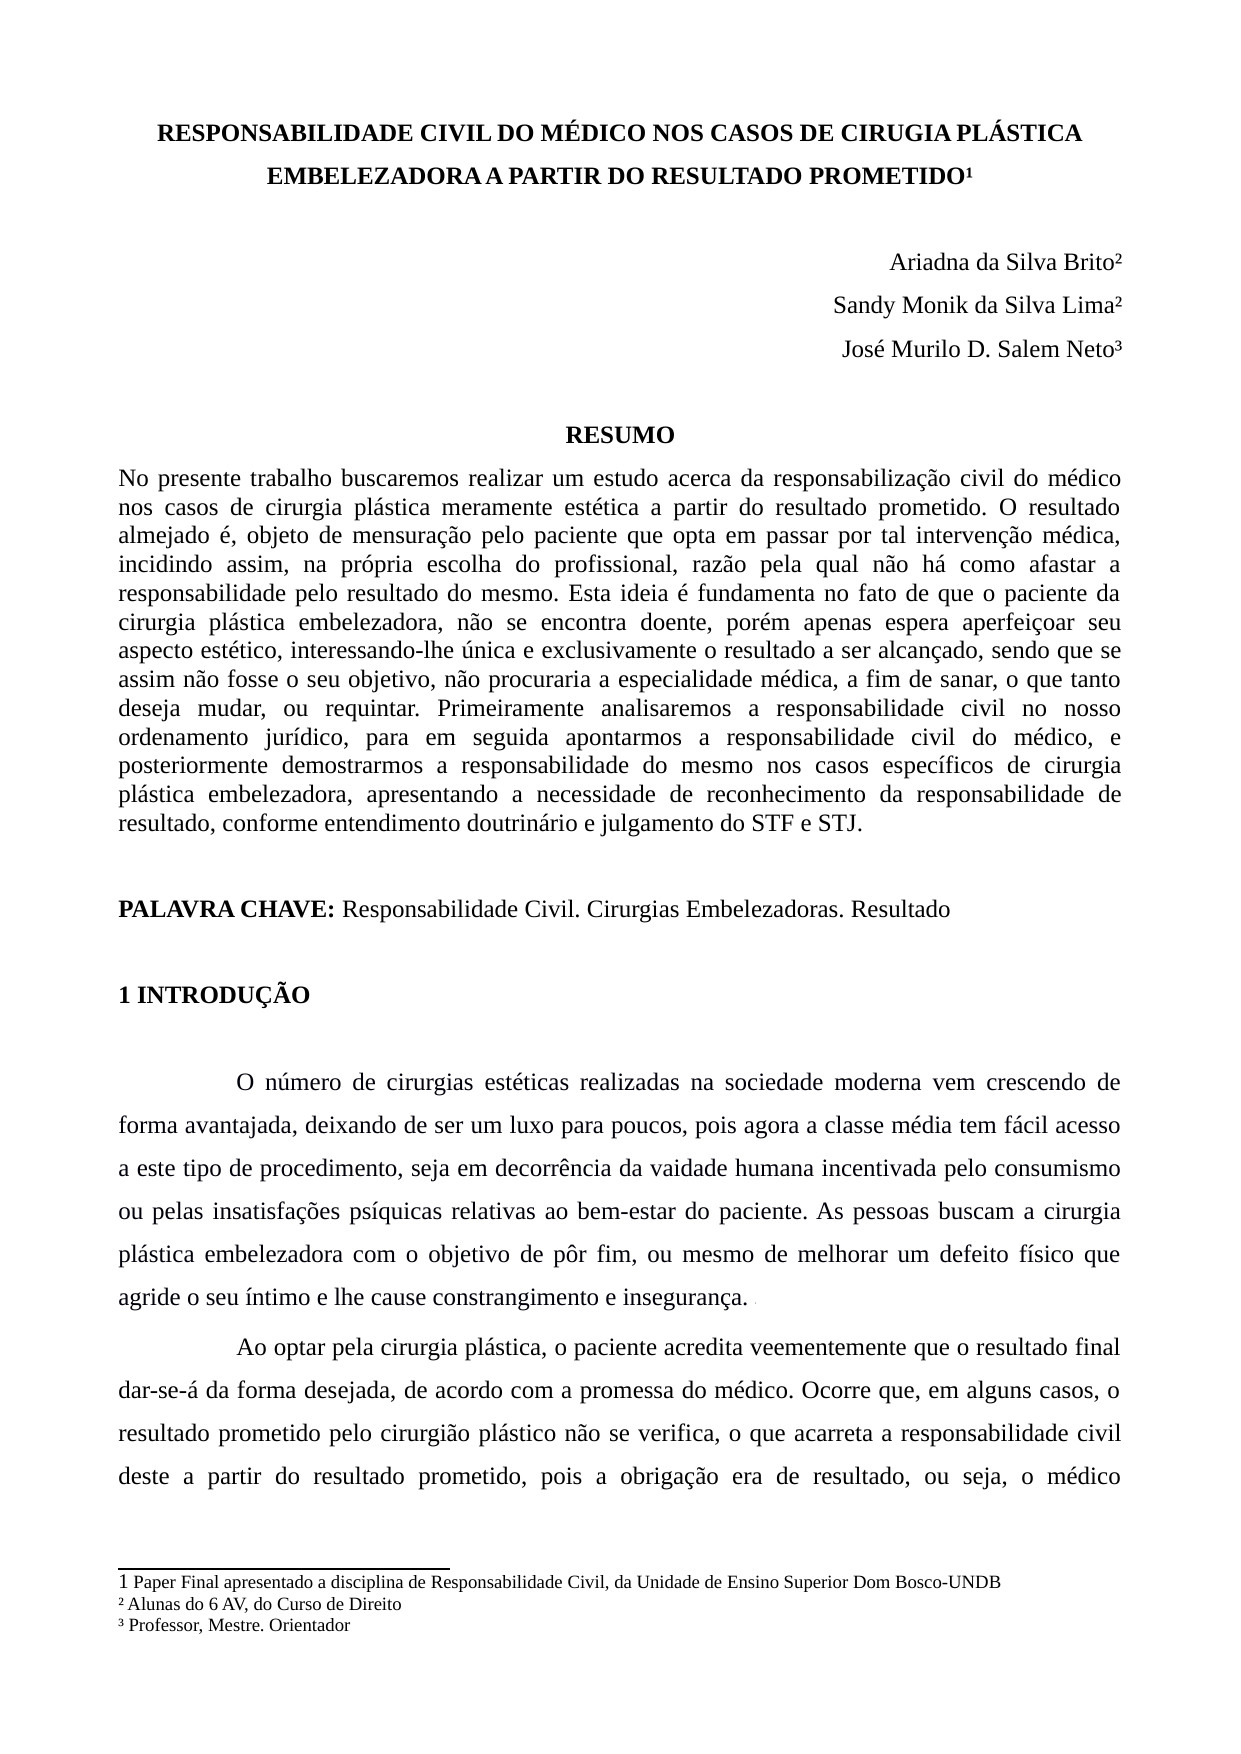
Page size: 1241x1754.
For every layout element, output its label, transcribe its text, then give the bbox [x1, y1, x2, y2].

text RESPONSABILIDADE CIVIL DO MÉDICO NOS CASOS DE CIRUGIA PLÁSTICA EMBELEZADORA A PARTIR DO RESULTADO PROMETIDO¹ [118, 118, 1122, 190]
text PALAVRA CHAVE: Responsabilidade Civil. Cirurgias Embelezadoras. Resultado [118, 894, 1122, 923]
text Paper Final apresentado a disciplina de Responsabilidade Civil, da Unidade de Ensino Superior Dom Bosco-UNDB [118, 1569, 1122, 1593]
text Ao optar pela cirurgia plástica, o paciente acredita veementemente que o resultado final dar-se-á da forma desejada, de acordo com a promessa do médico. Ocorre que, em alguns casos, o resultado prometido pelo cirurgião plástico não se verifica, o que acarreta a responsabilidade civil deste a partir do resultado prometido, pois a obrigação era de resultado, ou seja, o médico [118, 1332, 1122, 1490]
text 1 INTRODUÇÃO [118, 981, 1122, 1009]
text RESUMO [118, 420, 1122, 449]
text O número de cirurgias estéticas realizadas na sociedade moderna vem crescendo de forma avantajada, deixando de ser um luxo para poucos, pois agora a classe média tem fácil acesso a este tipo de procedimento, seja em decorrência da vaidade humana incentivada pelo consumismo ou pelas insatisfações psíquicas relativas ao bem-estar do paciente. As pessoas buscam a cirurgia plástica embelezadora com o objetivo de pôr fim, ou mesmo de melhorar um defeito físico que agride o seu íntimo e lhe cause constrangimento e insegurança. [118, 1067, 1122, 1311]
text Sandy Monik da Silva Lima² [118, 291, 1122, 319]
text ³ Professor, Mestre. Orientador [118, 1614, 1122, 1636]
text Ariadna da Silva Brito² [118, 247, 1122, 276]
text No presente trabalho buscaremos realizar um estudo acerca da responsabilização civil do médico nos casos de cirurgia plástica meramente estética a partir do resultado prometido. O resultado almejado é, objeto de mensuração pelo paciente que opta em passar por tal intervenção médica, incidindo assim, na própria escolha do profissional, razão pela qual não há como afastar a responsabilidade pelo resultado do mesmo. Esta ideia é fundamenta no fato de que o paciente da cirurgia plástica embelezadora, não se encontra doente, porém apenas espera aperfeiçoar seu aspecto estético, interessando-lhe única e exclusivamente o resultado a ser alcançado, sendo que se assim não fosse o seu objetivo, não procuraria a especialidade médica, a fim de sanar, o que tanto deseja mudar, ou requintar. Primeiramente analisaremos a responsabilidade civil no nosso ordenamento jurídico, para em seguida apontarmos a responsabilidade civil do médico, e posteriormente demostrarmos a responsabilidade do mesmo nos casos específicos de cirurgia plástica embelezadora, apresentando a necessidade de reconhecimento da responsabilidade de resultado, conforme entendimento doutrinário e julgamento do STF e STJ. [118, 463, 1122, 837]
text José Murilo D. Salem Neto³ [118, 334, 1122, 362]
text ² Alunas do 6 AV, do Curso de Direito [118, 1593, 1122, 1614]
